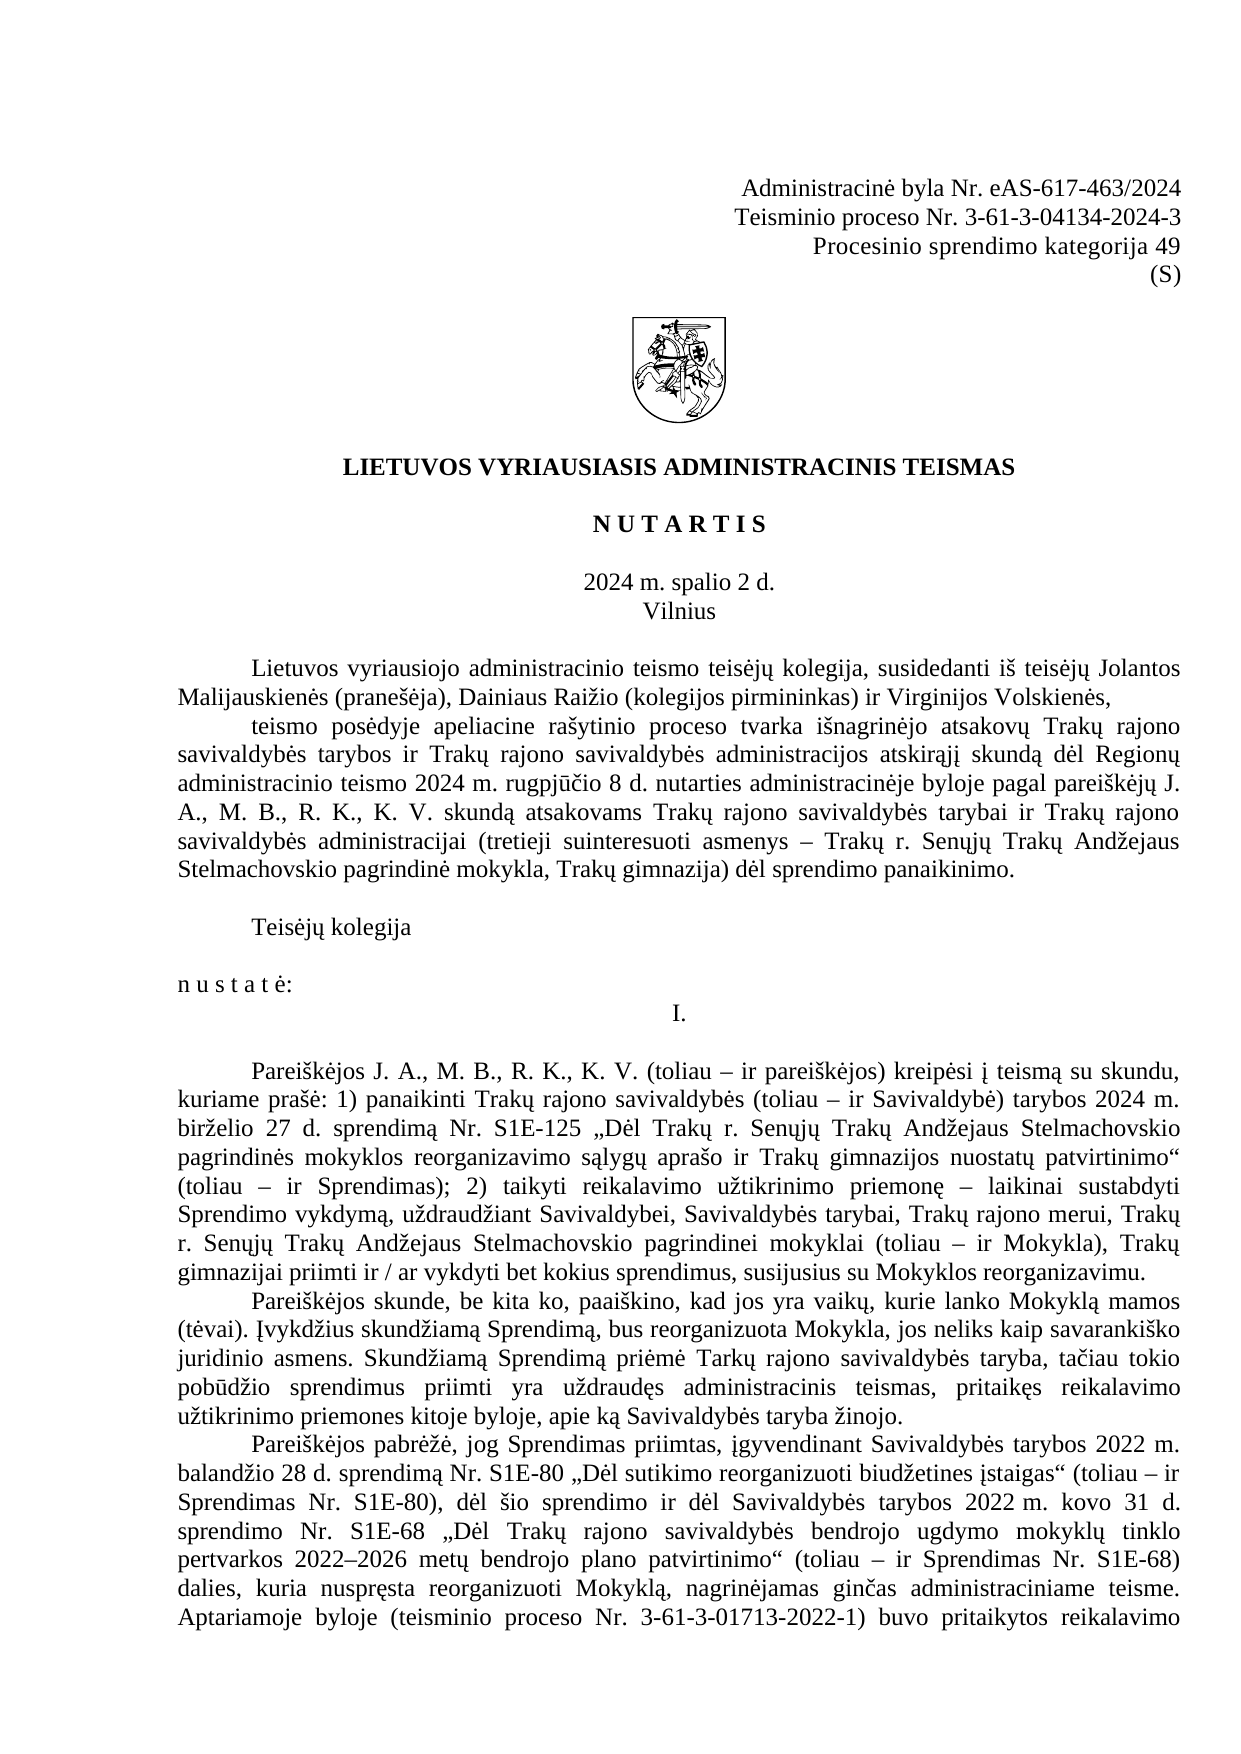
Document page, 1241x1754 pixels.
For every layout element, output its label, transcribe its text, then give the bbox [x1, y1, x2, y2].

text Teisėjų kolegija [177, 912, 1181, 941]
text Lietuvos vyriausiojo administracinio teismo teisėjų kolegija, susidedanti iš teisėjų Jolantos Malijauskienės (pranešėja), Dainiaus Raižio (kolegijos pirmininkas) ir Virginijos Volskienės, [177, 653, 1181, 711]
text Teisminio proceso Nr. 3-61-3-04134-2024-3 [177, 202, 1181, 231]
text Pareiškėjos skunde, be kita ko, paaiškino, kad jos yra vaikų, kurie lanko Mokyklą mamos (tėvai). Įvykdžius skundžiamą Sprendimą, bus reorganizuota Mokykla, jos neliks kaip savarankiško juridinio asmens. Skundžiamą Sprendimą priėmė Tarkų rajono savivaldybės taryba, tačiau tokio pobūdžio sprendimus priimti yra uždraudęs administracinis teismas, pritaikęs reikalavimo užtikrinimo priemones kitoje byloje, apie ką Savivaldybės taryba žinojo. [177, 1286, 1181, 1429]
text Pareiškėjos pabrėžė, jog Sprendimas priimtas, įgyvendinant Savivaldybės tarybos 2022 m. balandžio 28 d. sprendimą Nr. S1E-80 „Dėl sutikimo reorganizuoti biudžetines įstaigas“ (toliau – ir Sprendimas Nr. S1E-80), dėl šio sprendimo ir dėl Savivaldybės tarybos 2022 m. kovo 31 d. sprendimo Nr. S1E-68 „Dėl Trakų rajono savivaldybės bendrojo ugdymo mokyklų tinklo pertvarkos 2022–2026 metų bendrojo plano patvirtinimo“ (toliau – ir Sprendimas Nr. S1E-68) dalies, kuria nuspręsta reorganizuoti Mokyklą, nagrinėjamas ginčas administraciniame teisme. Aptariamoje byloje (teisminio proceso Nr. 3-61-3-01713-2022-1) buvo pritaikytos reikalavimo [177, 1429, 1181, 1631]
text N U T A R T I S [177, 509, 1181, 538]
text 2024 m. spalio 2 d. [177, 567, 1181, 596]
text (S) [177, 259, 1181, 288]
text I. [177, 998, 1181, 1027]
text n u s t a t ė: [177, 969, 1181, 998]
text LIETUVOS VYRIAUSIASIS ADMINISTRACINIS TEISMAS [177, 452, 1181, 481]
text Vilnius [177, 596, 1181, 624]
text Pareiškėjos J. A., M. B., R. K., K. V. (toliau – ir pareiškėjos) kreipėsi į teismą su skundu, kuriame prašė: 1) panaikinti Trakų rajono savivaldybės (toliau – ir Savivaldybė) tarybos 2024 m. birželio 27 d. sprendimą Nr. S1E-125 „Dėl Trakų r. Senųjų Trakų Andžejaus Stelmachovskio pagrindinės mokyklos reorganizavimo sąlygų aprašo ir Trakų gimnazijos nuostatų patvirtinimo“ (toliau – ir Sprendimas); 2) taikyti reikalavimo užtikrinimo priemonę – laikinai sustabdyti Sprendimo vykdymą, uždraudžiant Savivaldybei, Savivaldybės tarybai, Trakų rajono merui, Trakų r. Senųjų Trakų Andžejaus Stelmachovskio pagrindinei mokyklai (toliau – ir Mokykla), Trakų gimnazijai priimti ir / ar vykdyti bet kokius sprendimus, susijusius su Mokyklos reorganizavimu. [177, 1056, 1181, 1286]
text teismo posėdyje apeliacine rašytinio proceso tvarka išnagrinėjo atsakovų Trakų rajono savivaldybės tarybos ir Trakų rajono savivaldybės administracijos atskirąjį skundą dėl Regionų administracinio teismo 2024 m. rugpjūčio 8 d. nutarties administracinėje byloje pagal pareiškėjų J. A., M. B., R. K., K. V. skundą atsakovams Trakų rajono savivaldybės tarybai ir Trakų rajono savivaldybės administracijai (tretieji suinteresuoti asmenys – Trakų r. Senųjų Trakų Andžejaus Stelmachovskio pagrindinė mokykla, Trakų gimnazija) dėl sprendimo panaikinimo. [177, 711, 1181, 883]
text Procesinio sprendimo kategorija 49 [177, 231, 1181, 259]
text Administracinė byla Nr. eAS-617-463/2024 [177, 173, 1181, 202]
